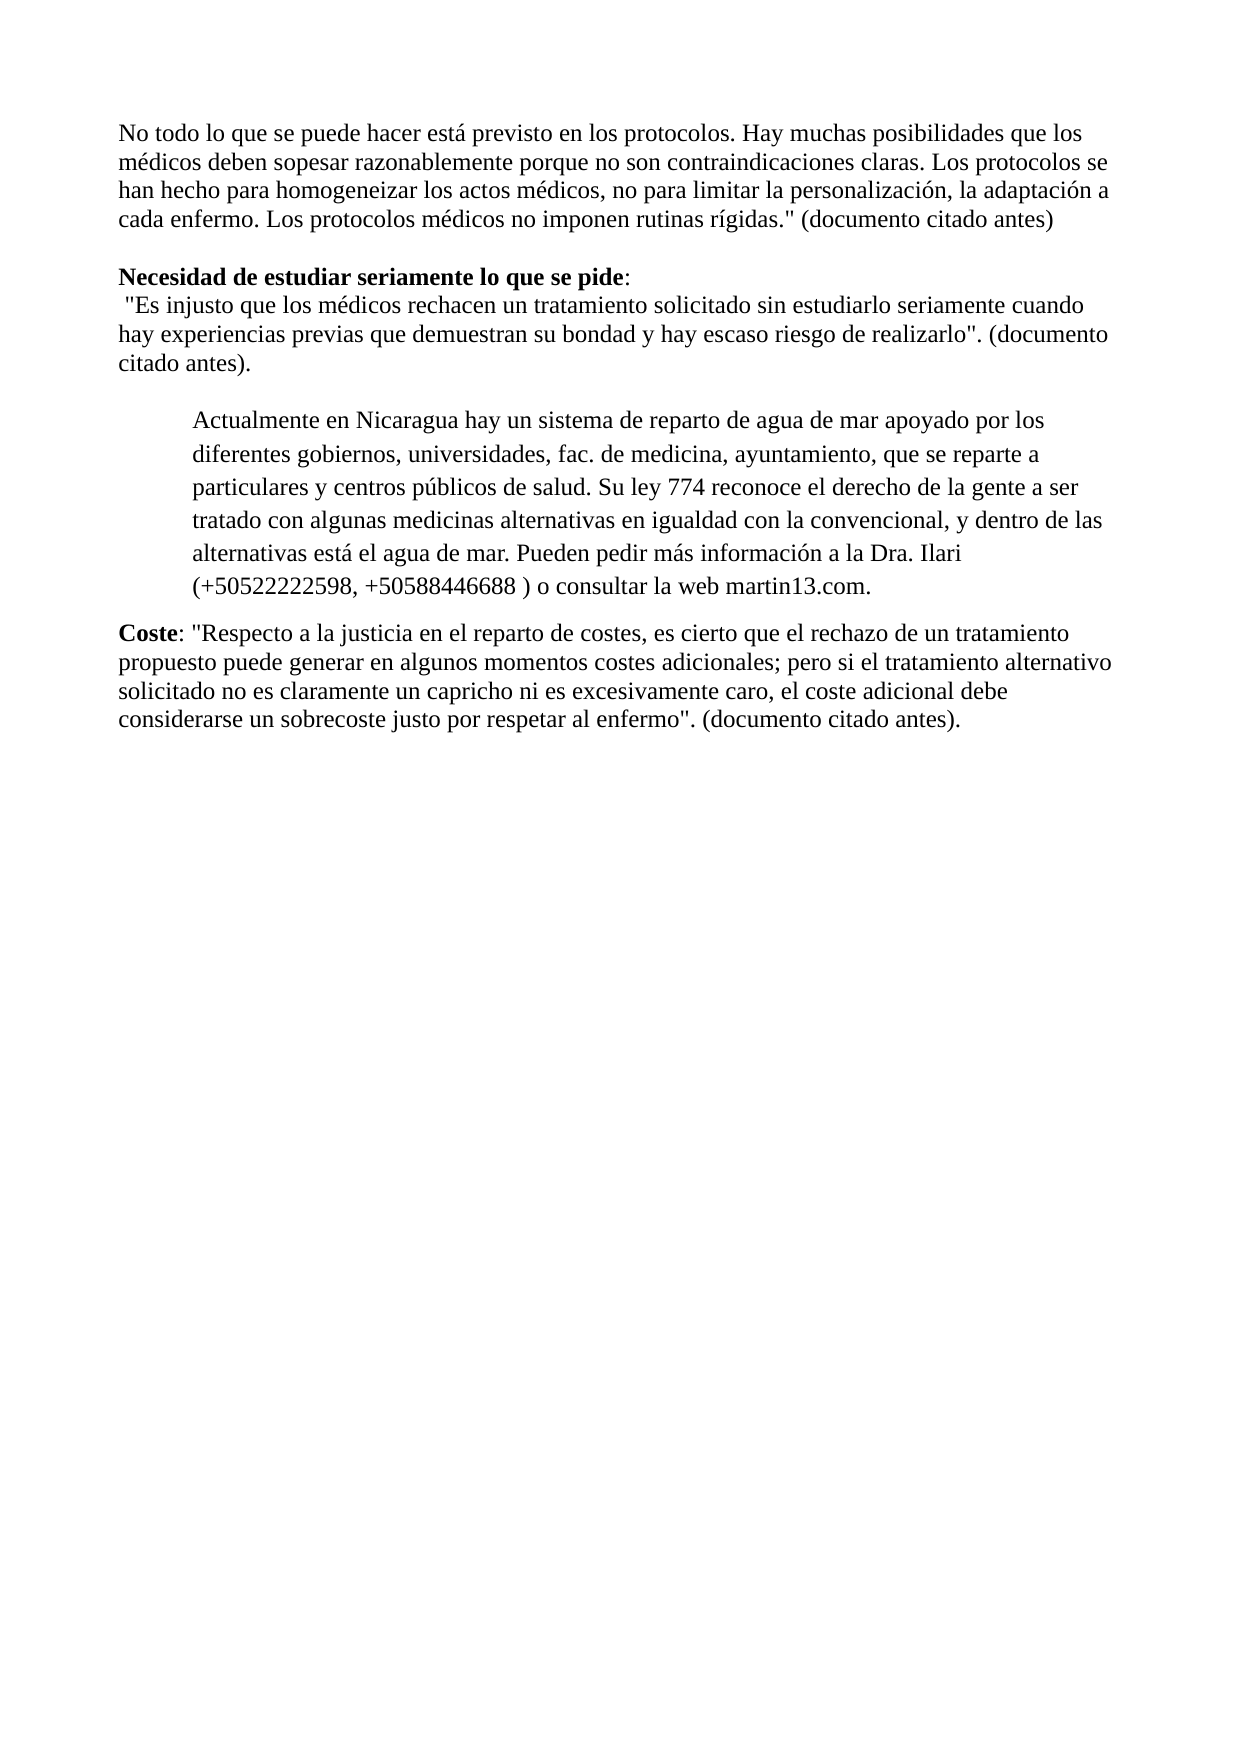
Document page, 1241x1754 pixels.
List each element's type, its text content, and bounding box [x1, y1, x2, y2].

text Actualmente en Nicaragua hay un sistema de reparto de agua de mar apoyado por los diferentes gobiernos, universidades, fac. de medicina, ayuntamiento, que se reparte a particulares y centros públicos de salud. Su ley 774 reconoce el derecho de la gente a ser tratado con algunas medicinas alternativas en igualdad con la convencional, y dentro de las alternativas está el agua de mar. Pueden pedir más información a la Dra. Ilari (+50522222598, +50588446688 ) o consultar la web martin13.com. [192, 406, 1122, 599]
text No todo lo que se puede hacer está previsto en los protocolos. Hay muchas posibilidades que los médicos deben sopesar razonablemente porque no son contraindicaciones claras. Los protocolos se han hecho para homogeneizar los actos médicos, no para limitar la personalización, la adaptación a cada enfermo. Los protocolos médicos no imponen rutinas rígidas." (documento citado antes) [118, 118, 1122, 233]
text "Es injusto que los médicos rechacen un tratamiento solicitado sin estudiarlo seriamente cuando hay experiencias previas que demuestran su bondad y hay escaso riesgo de realizarlo". (documento citado antes). [118, 291, 1122, 377]
text Necesidad de estudiar seriamente lo que se pide: [118, 262, 1122, 291]
text Coste: "Respecto a la justicia en el reparto de costes, es cierto que el rechazo de un tratamiento propuesto puede generar en algunos momentos costes adicionales; pero si el tratamiento alternativo solicitado no es claramente un capricho ni es excesivamente caro, el coste adicional debe considerarse un sobrecoste justo por respetar al enfermo". (documento citado antes). [118, 618, 1122, 733]
